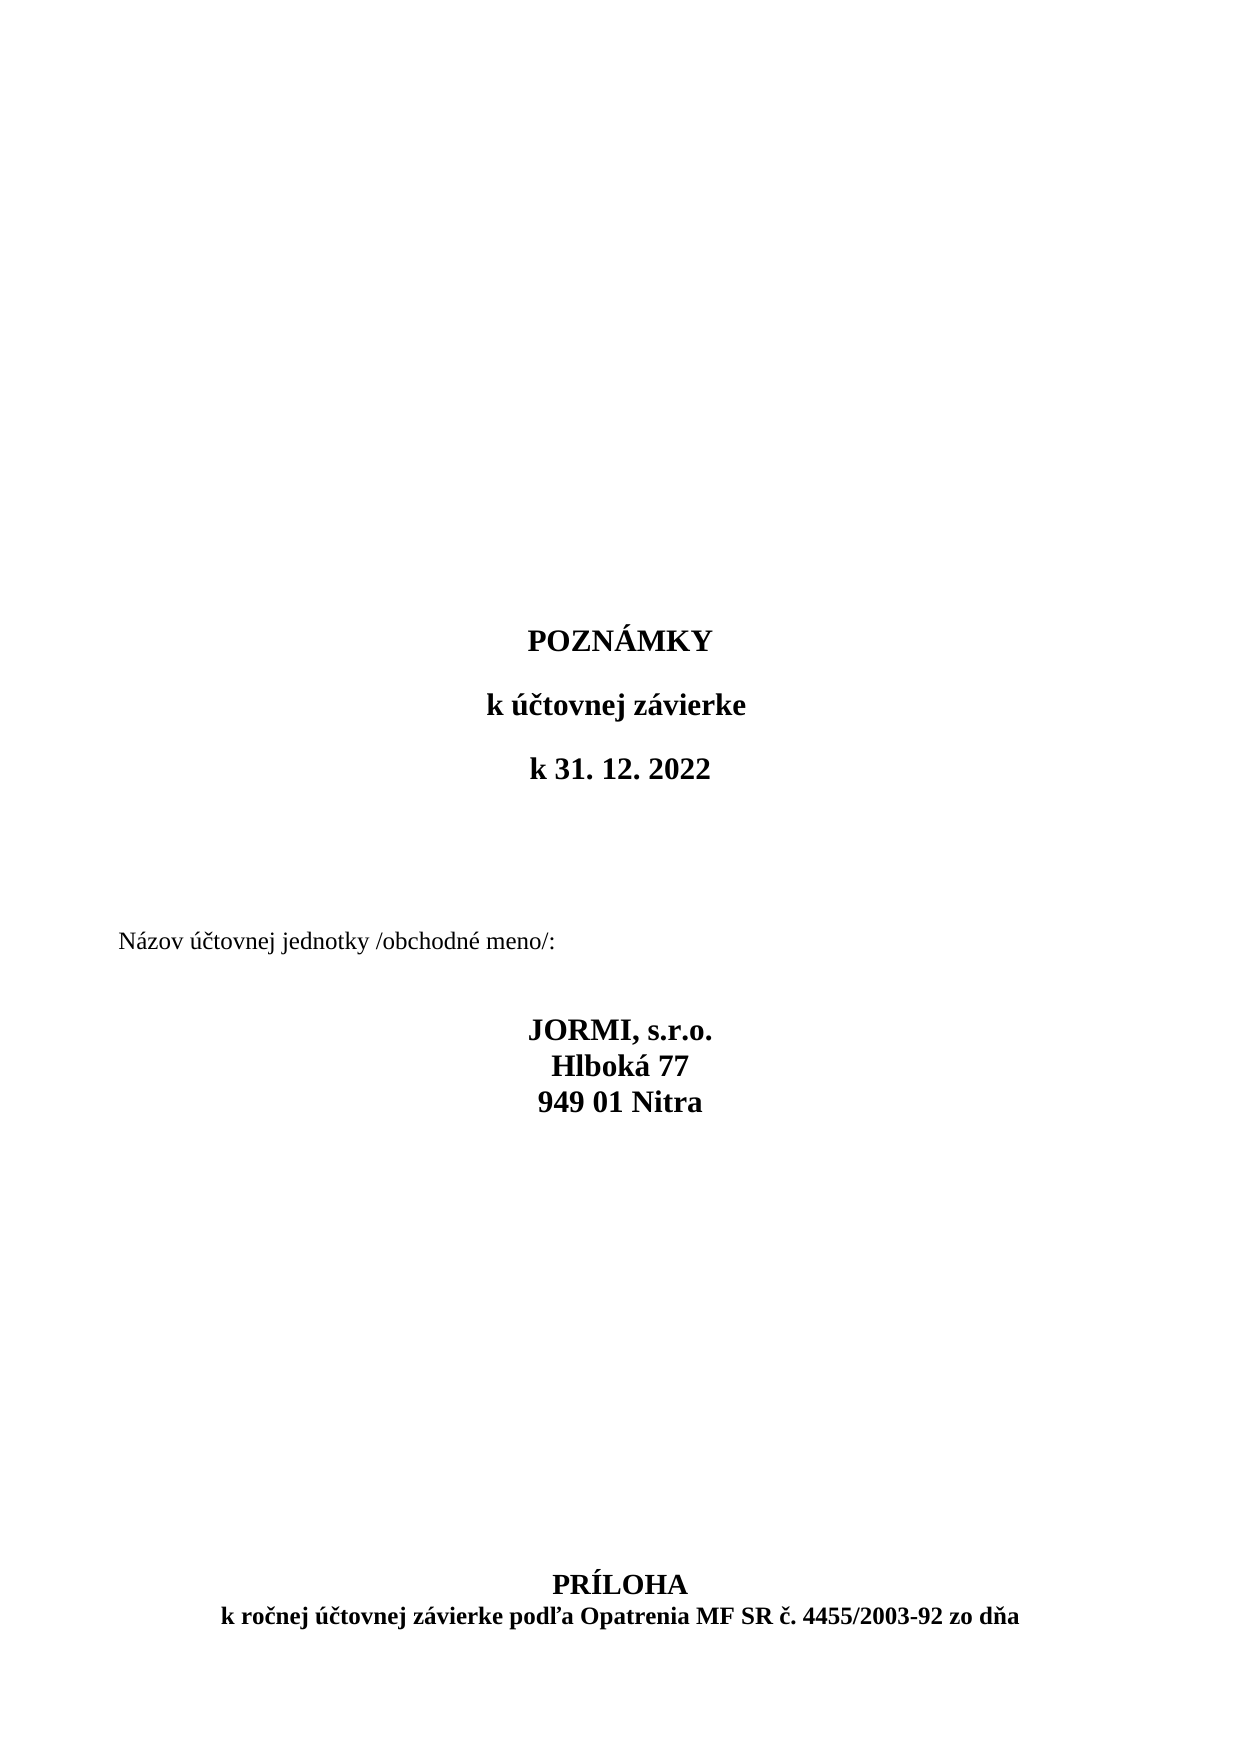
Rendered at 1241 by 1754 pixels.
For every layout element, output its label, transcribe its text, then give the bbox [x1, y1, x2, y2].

text PRÍLOHA [118, 1567, 1122, 1601]
text k ročnej účtovnej závierke podľa Opatrenia MF SR č. 4455/2003-92 zo dňa [118, 1601, 1122, 1630]
text Názov účtovnej jednotky /obchodné meno/: [118, 926, 1122, 955]
text JORMI, s.r.o. [118, 1011, 1122, 1047]
text k účtovnej závierke [118, 686, 1122, 722]
text 949 01 Nitra [118, 1083, 1122, 1119]
text Hlboká 77 [118, 1047, 1122, 1083]
text POZNÁMKY [118, 622, 1122, 658]
text k 31. 12. 2022 [118, 750, 1122, 786]
